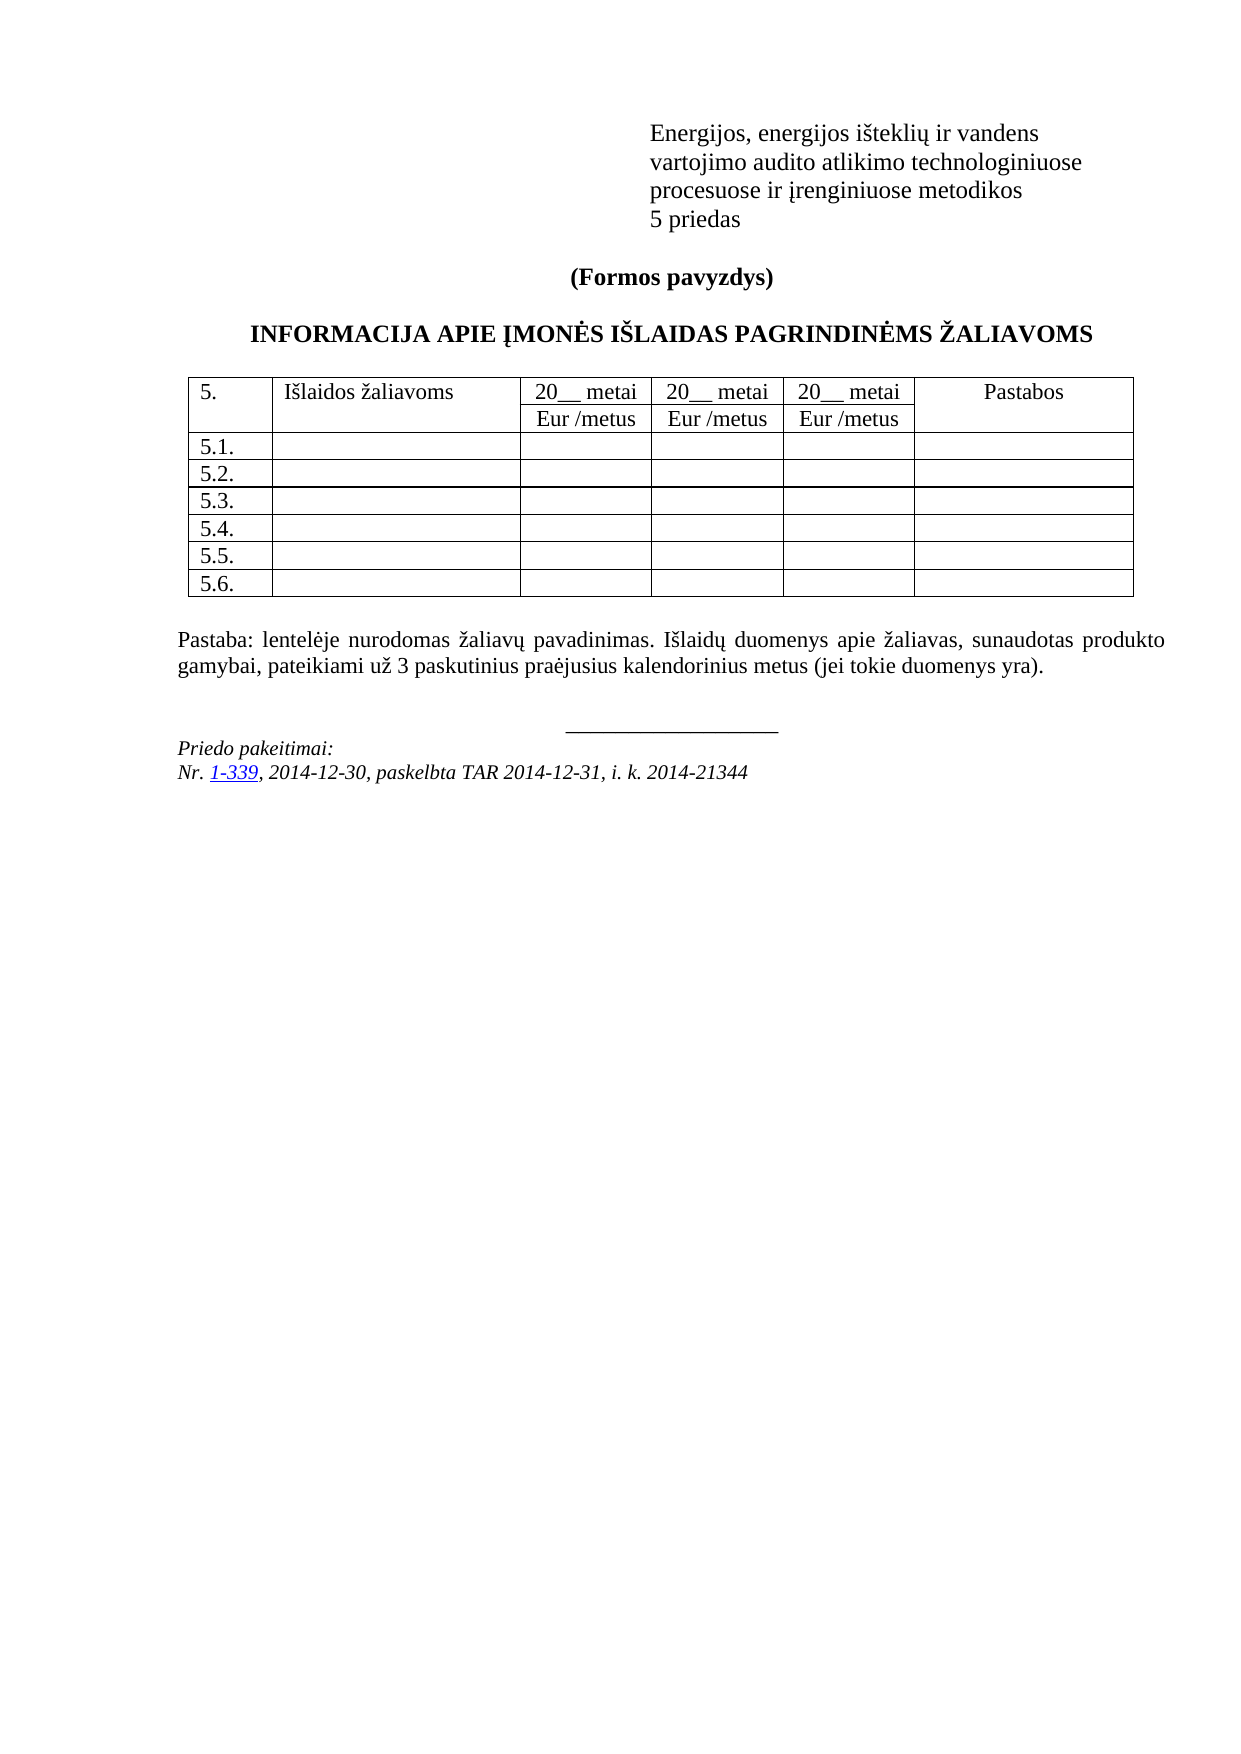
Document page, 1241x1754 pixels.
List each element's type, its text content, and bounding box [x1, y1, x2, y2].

table_cell [784, 488, 914, 514]
table_cell [273, 460, 520, 486]
table_cell [521, 542, 651, 569]
text Pastaba: lentelėje nurodomas žaliavų pavadinimas. Išlaidų duomenys apie žaliavas, sunaudotas produkto gamybai, pateikiami už 3 paskutinius praėjusius kalendorinius metus (jei tokie duomenys yra). [177, 626, 1167, 678]
table_cell [652, 542, 783, 569]
table_cell [652, 515, 783, 541]
table_cell 5.6. [189, 570, 272, 596]
table_header Išlaidos žaliavoms [273, 378, 520, 432]
table_cell [915, 488, 1133, 514]
table_cell [273, 433, 520, 459]
table_cell [784, 570, 914, 596]
table_header Pastabos [915, 378, 1133, 432]
table_cell [652, 433, 783, 459]
table_cell [915, 433, 1133, 459]
table_cell [273, 515, 520, 541]
text Priedo pakeitimai: [177, 736, 1167, 760]
table_cell [273, 488, 520, 514]
table_cell [784, 515, 914, 541]
table_cell 5.1. [189, 433, 272, 459]
table_cell Eur /metus [784, 405, 914, 432]
text Nr. 1-339, 2014-12-30, paskelbta TAR 2014-12-31, i. k. 2014-21344 [177, 760, 1167, 784]
table_cell Eur /metus [521, 405, 651, 432]
table_cell 5.4. [189, 515, 272, 541]
table_cell [784, 433, 914, 459]
table_cell [915, 570, 1133, 596]
table_cell [273, 542, 520, 569]
table_header 20__ metai [521, 378, 651, 404]
table_cell [521, 460, 651, 486]
text _________________ [177, 707, 1167, 736]
table_cell 5.2. [189, 460, 272, 486]
text Energijos, energijos išteklių ir vandens [649, 118, 1167, 147]
table_header 20__ metai [652, 378, 783, 404]
text (Formos pavyzdys) [177, 262, 1167, 291]
table_cell [521, 433, 651, 459]
table_cell 5.5. [189, 542, 272, 569]
table_cell [521, 488, 651, 514]
table_cell [915, 460, 1133, 486]
table_cell [915, 515, 1133, 541]
text procesuose ir įrenginiuose metodikos [649, 176, 1167, 204]
table_cell Eur /metus [652, 405, 783, 432]
table_cell [915, 542, 1133, 569]
table_cell [652, 460, 783, 486]
table_cell [784, 460, 914, 486]
text vartojimo audito atlikimo technologiniuose [649, 147, 1167, 176]
table_cell [652, 488, 783, 514]
table_header 5. [189, 378, 272, 432]
table_cell [652, 570, 783, 596]
table_header 20__ metai [784, 378, 914, 404]
text INFORMACIJA APIE ĮMONĖS IŠLAIDAS PAGRINDINĖMS ŽALIAVOMS [177, 319, 1167, 348]
table_cell [521, 570, 651, 596]
table_cell 5.3. [189, 488, 272, 514]
table_cell [784, 542, 914, 569]
table_cell [521, 515, 651, 541]
text 5 priedas [649, 204, 1167, 233]
table_cell [273, 570, 520, 596]
